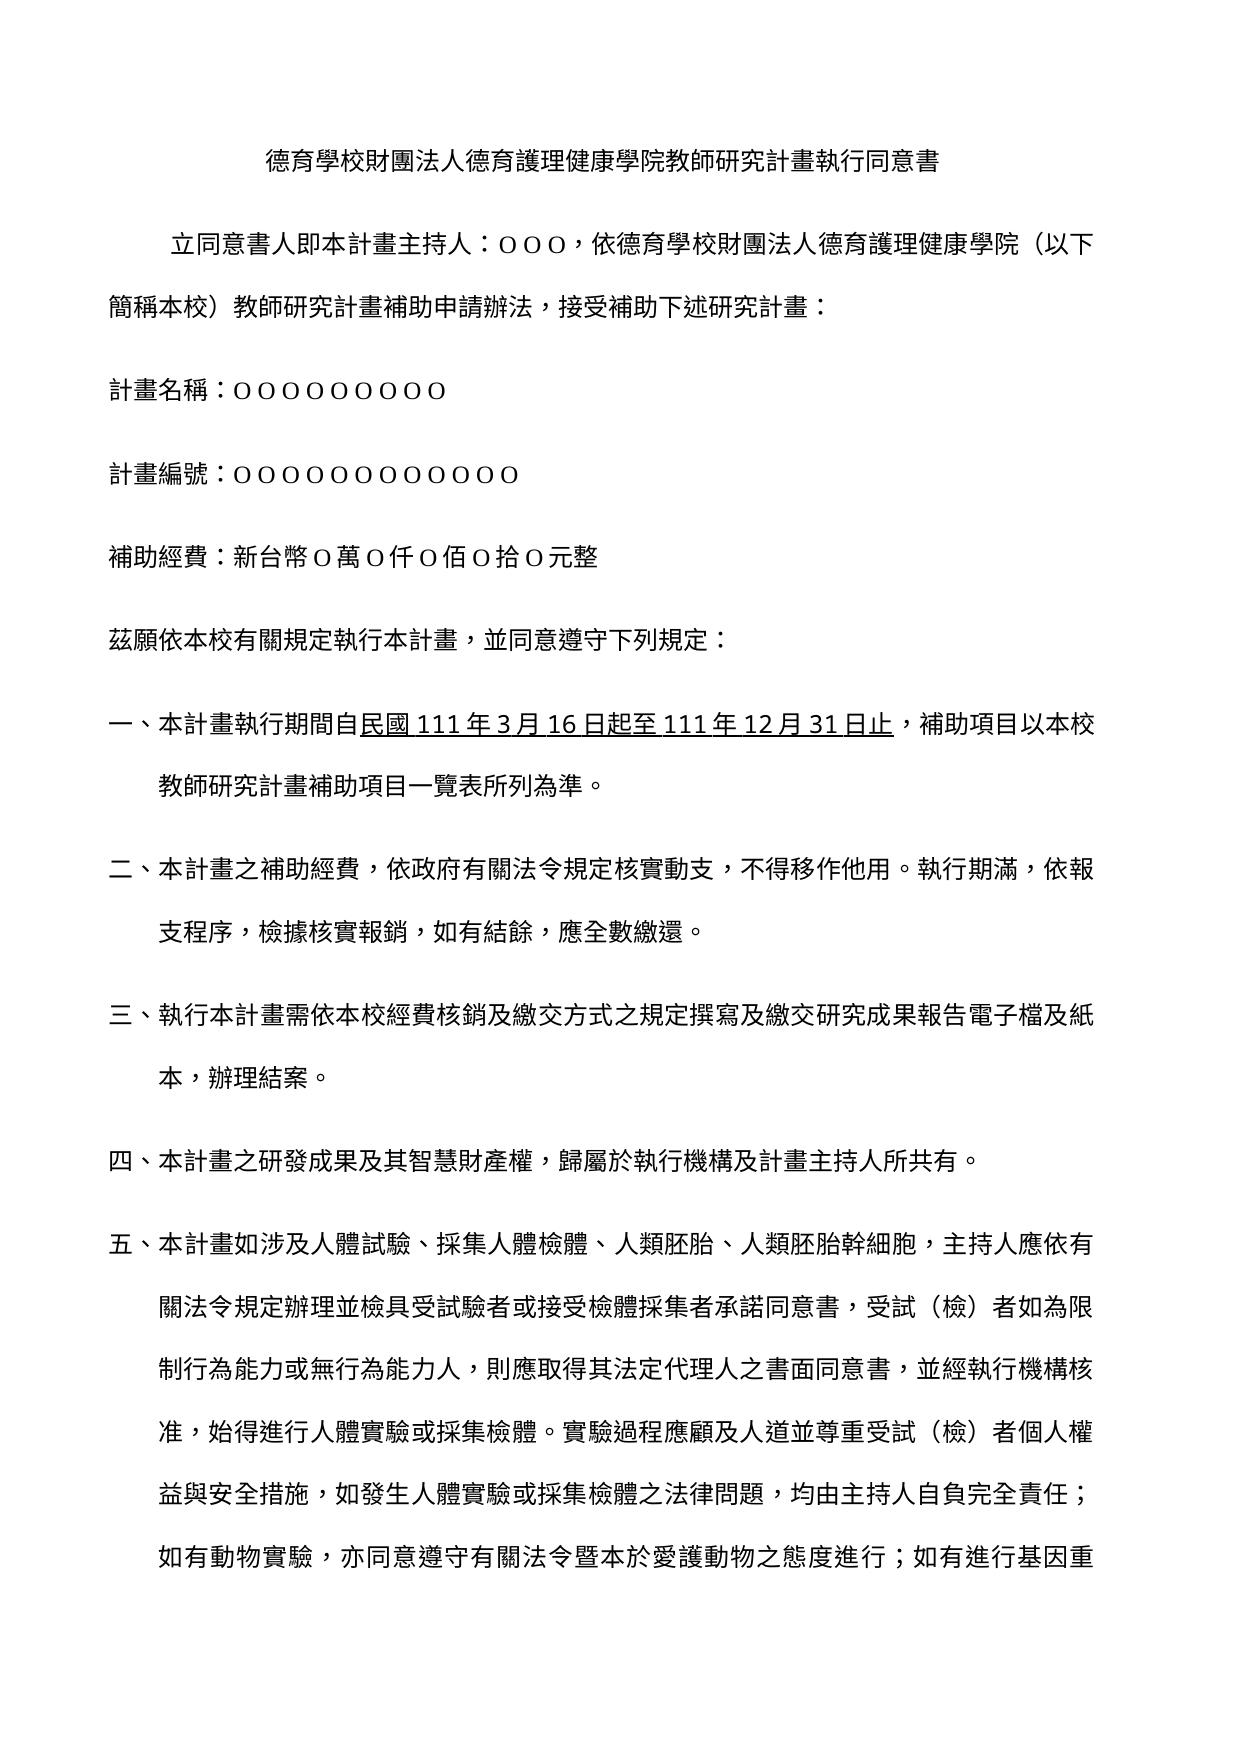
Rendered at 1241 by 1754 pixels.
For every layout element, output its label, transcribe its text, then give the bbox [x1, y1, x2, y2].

table_cell 三、執行本計畫需依本校經費核銷及繳交方式之規定撰寫及繳交研究成果報告電子檔及紙本，辦理結案。 [105, 962, 1099, 1108]
table_cell 四、本計畫之研發成果及其智慧財產權，歸屬於執行機構及計畫主持人所共有。 [105, 1108, 1099, 1191]
table_header 德育學校財團法人德育護理健康學院教師研究計畫執行同意書 立同意書人即本計畫主持人：O O O，依德育學校財團法人德育護理健康學院（以下簡稱本校）教師研究計畫補助申請辦法，接受補助下述研究計畫： 計畫名稱：O O O O O O O O O 計畫編號：O O O O O O O O O O O O 補助經費：新台幣O萬O仟O佰O拾O元整 茲願依本校有關規定執行本計畫，並同意遵守下列規定： [105, 108, 1099, 670]
table_cell 二、本計畫之補助經費，依政府有關法令規定核實動支，不得移作他用。執行期滿，依報支程序，檢據核實報銷，如有結餘，應全數繳還。 [105, 816, 1099, 962]
table_cell 一、本計畫執行期間自民國111年3月16日起至111年12月31日止，補助項目以本校教師研究計畫補助項目一覽表所列為準。 [105, 670, 1099, 816]
table_cell 五、本計畫如涉及人體試驗、採集人體檢體、人類胚胎、人類胚胎幹細胞，主持人應依有關法令規定辦理並檢具受試驗者或接受檢體採集者承諾同意書，受試（檢）者如為限制行為能力或無行為能力人，則應取得其法定代理人之書面同意書，並經執行機構核准，始得進行人體實驗或採集檢體。實驗過程應顧及人道並尊重受試（檢）者個人權益與安全措施，如發生人體實驗或採集檢體之法律問題，均由主持人自負完全責任；如有動物實驗，亦同意遵守有關法令暨本於愛護動物之態度進行；如有進行基因重 [105, 1191, 1099, 1576]
